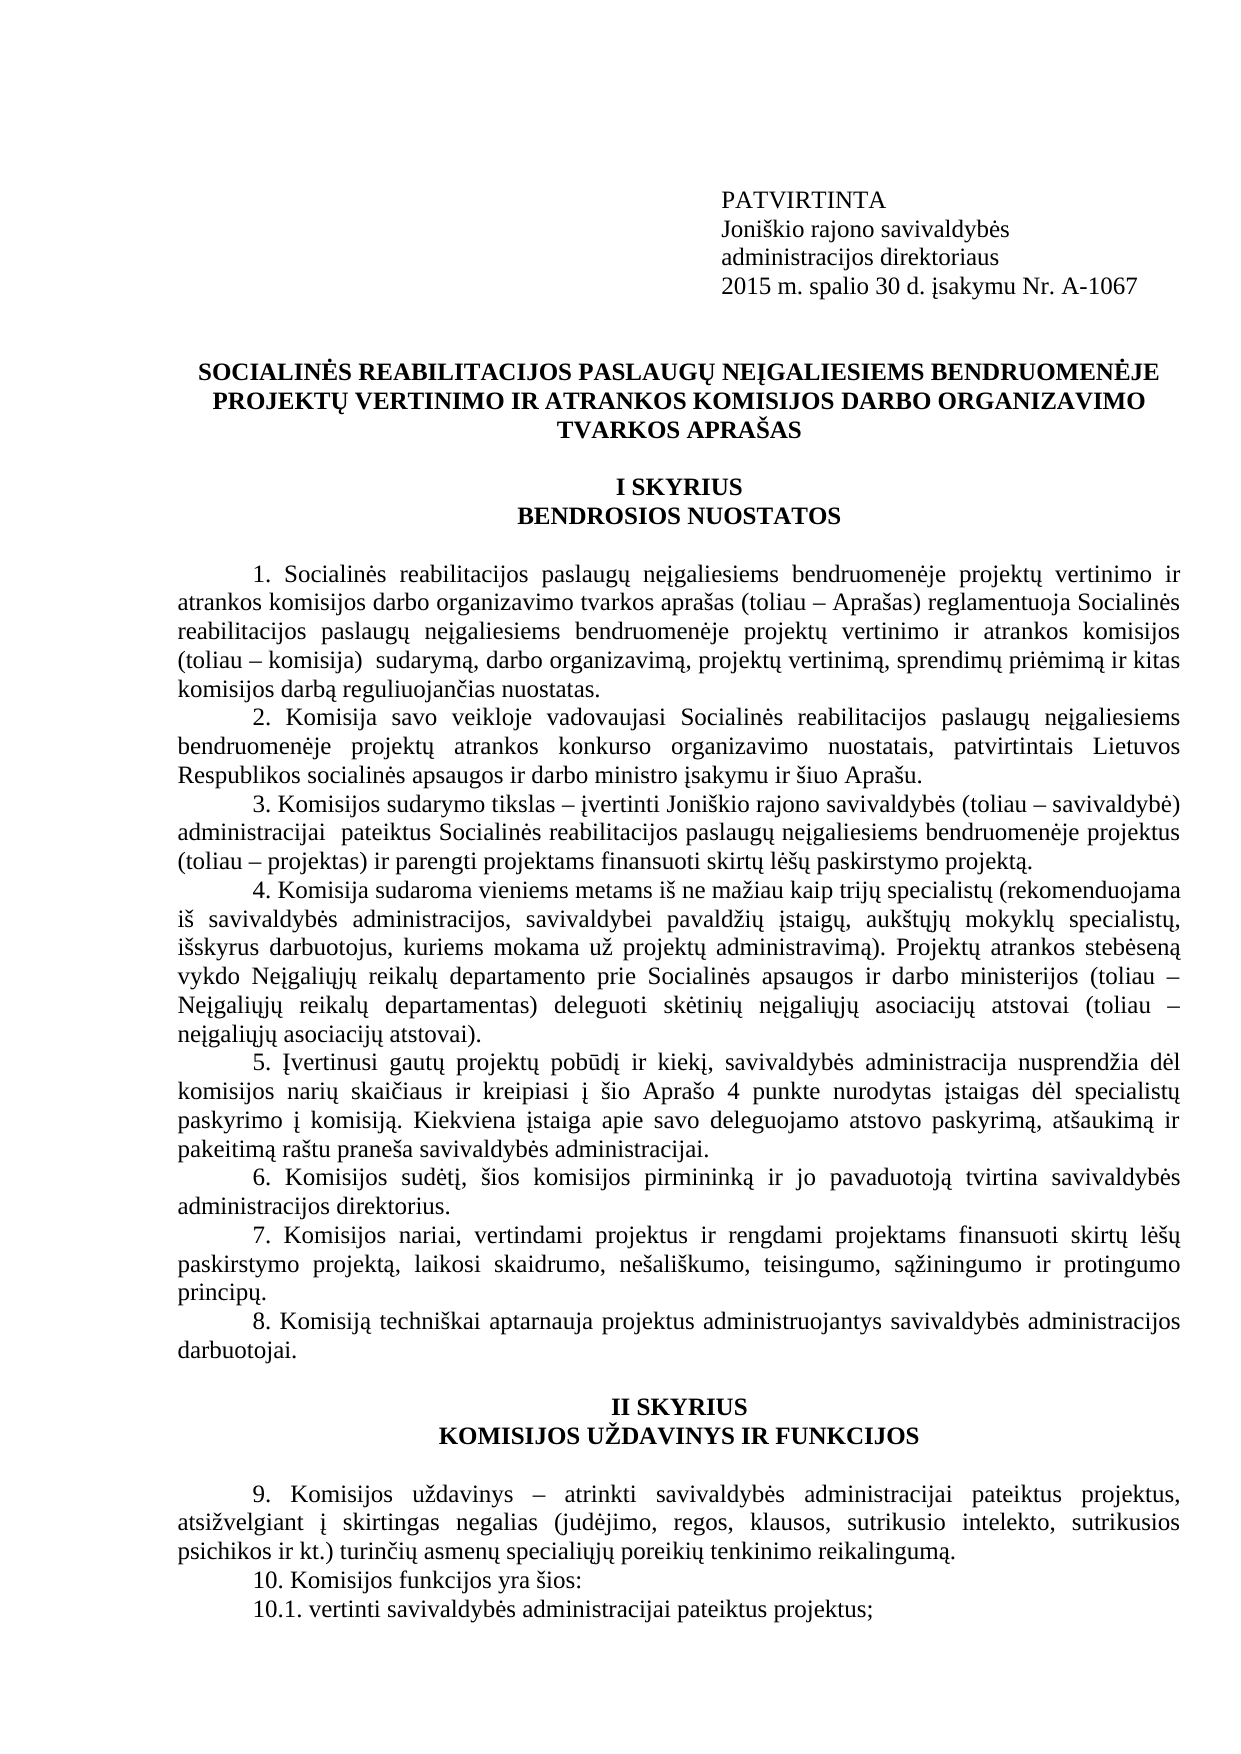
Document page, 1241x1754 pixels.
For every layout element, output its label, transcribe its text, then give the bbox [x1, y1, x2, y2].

text 9. Komisijos uždavinys – atrinkti savivaldybės administracijai pateiktus projektus, atsižvelgiant į skirtingas negalias (judėjimo, regos, klausos, sutrikusio intelekto, sutrikusios psichikos ir kt.) turinčių asmenų specialiųjų poreikių tenkinimo reikalingumą. [177, 1479, 1181, 1565]
text 6. Komisijos sudėtį, šios komisijos pirmininką ir jo pavaduotoją tvirtina savivaldybės administracijos direktorius. [177, 1162, 1181, 1220]
text 2. Komisija savo veikloje vadovaujasi Socialinės reabilitacijos paslaugų neįgaliesiems bendruomenėje projektų atrankos konkurso organizavimo nuostatais, patvirtintais Lietuvos Respublikos socialinės apsaugos ir darbo ministro įsakymu ir šiuo Aprašu. [177, 702, 1181, 789]
text PATVIRTINTA [721, 185, 1181, 214]
text II SKYRIUS [177, 1392, 1181, 1421]
text 2015 m. spalio 30 d. įsakymu Nr. A-1067 [721, 271, 1181, 300]
text administracijos direktoriaus [721, 242, 1181, 271]
text Joniškio rajono savivaldybės [721, 214, 1181, 242]
text I SKYRIUS [177, 472, 1181, 501]
text 3. Komisijos sudarymo tikslas – įvertinti Joniškio rajono savivaldybės (toliau – savivaldybė) administracijai pateiktus Socialinės reabilitacijos paslaugų neįgaliesiems bendruomenėje projektus (toliau – projektas) ir parengti projektams finansuoti skirtų lėšų paskirstymo projektą. [177, 789, 1181, 875]
text 7. Komisijos nariai, vertindami projektus ir rengdami projektams finansuoti skirtų lėšų paskirstymo projektą, laikosi skaidrumo, nešališkumo, teisingumo, sąžiningumo ir protingumo principų. [177, 1220, 1181, 1306]
text 8. Komisiją techniškai aptarnauja projektus administruojantys savivaldybės administracijos darbuotojai. [177, 1306, 1181, 1364]
text 5. Įvertinusi gautų projektų pobūdį ir kiekį, savivaldybės administracija nusprendžia dėl komisijos narių skaičiaus ir kreipiasi į šio Aprašo 4 punkte nurodytas įstaigas dėl specialistų paskyrimo į komisiją. Kiekviena įstaiga apie savo deleguojamo atstovo paskyrimą, atšaukimą ir pakeitimą raštu praneša savivaldybės administracijai. [177, 1047, 1181, 1162]
text 10. Komisijos funkcijos yra šios: [177, 1565, 1181, 1594]
text 10.1. vertinti savivaldybės administracijai pateiktus projektus; [190, 1594, 1181, 1622]
text 4. Komisija sudaroma vieniems metams iš ne mažiau kaip trijų specialistų (rekomenduojama iš savivaldybės administracijos, savivaldybei pavaldžių įstaigų, aukštųjų mokyklų specialistų, išskyrus darbuotojus, kuriems mokama už projektų administravimą). Projektų atrankos stebėseną vykdo Neįgaliųjų reikalų departamento prie Socialinės apsaugos ir darbo ministerijos (toliau – Neįgaliųjų reikalų departamentas) deleguoti skėtinių neįgaliųjų asociacijų atstovai (toliau – neįgaliųjų asociacijų atstovai). [177, 875, 1181, 1047]
text KOMISIJOS UŽDAVINYS IR FUNKCIJOS [177, 1421, 1181, 1450]
text SOCIALINĖS REABILITACIJOS PASLAUGŲ NEĮGALIESIEMS BENDRUOMENĖJE Projektų vertinimo ir atrankos komisijos DARBO ORGANIZAVIMO TVARKOS APRAŠAS [177, 357, 1181, 444]
text BENDROSIOS NUOSTATOS [177, 501, 1181, 530]
text 1. Socialinės reabilitacijos paslaugų neįgaliesiems bendruomenėje projektų vertinimo ir atrankos komisijos darbo organizavimo tvarkos aprašas (toliau – Aprašas) reglamentuoja Socialinės reabilitacijos paslaugų neįgaliesiems bendruomenėje projektų vertinimo ir atrankos komisijos (toliau – komisija) sudarymą, darbo organizavimą, projektų vertinimą, sprendimų priėmimą ir kitas komisijos darbą reguliuojančias nuostatas. [177, 559, 1181, 702]
